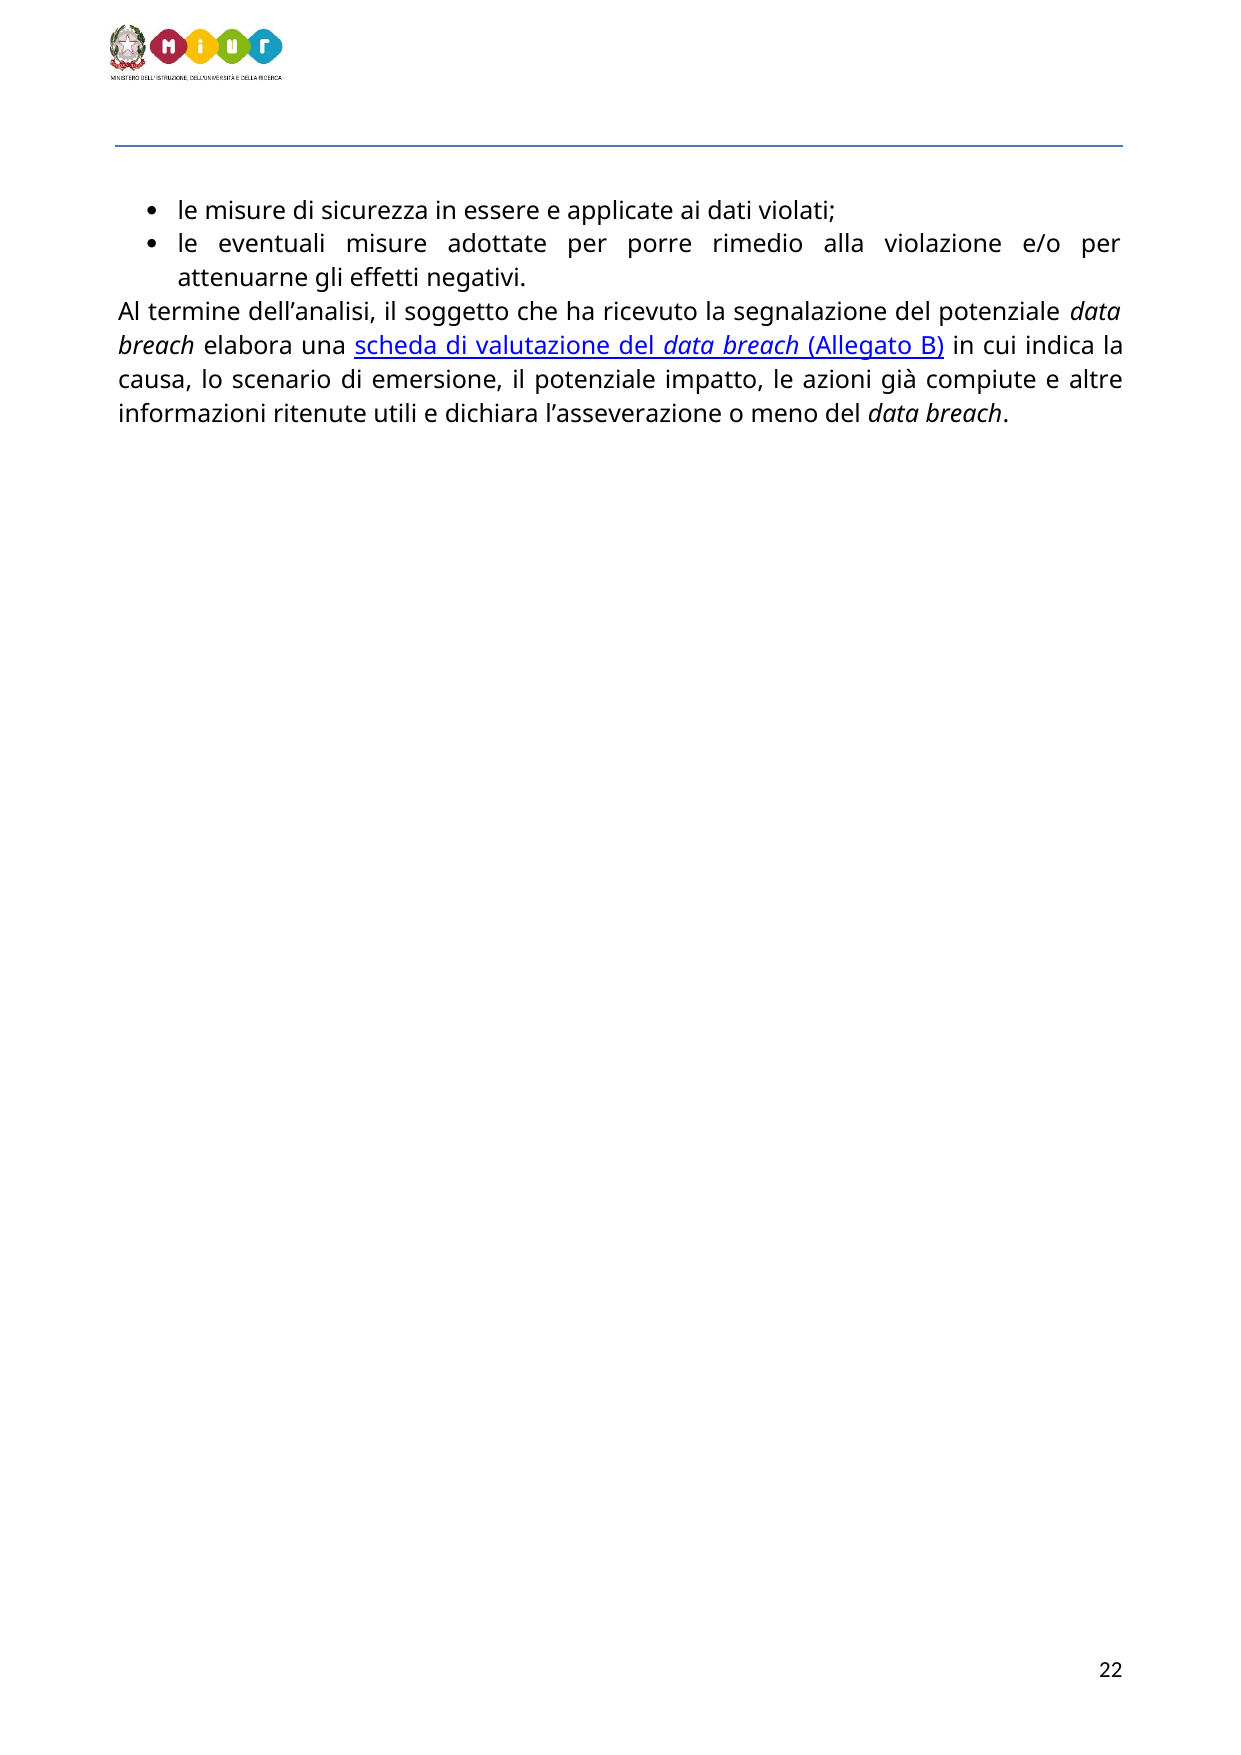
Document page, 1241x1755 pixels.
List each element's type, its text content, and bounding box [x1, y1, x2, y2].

text Al termine dell’analisi, il soggetto che ha ricevuto la segnalazione del potenziale data breach elabora una scheda di valutazione del data breach (Allegato B) in cui indica la causa, lo scenario di emersione, il potenziale impatto, le azioni già compiute e altre informazioni ritenute utili e dichiara l’asseverazione o meno del data breach. [118, 294, 1123, 430]
list le eventuali misure adottate per porre rimedio alla violazione e/o per attenuarne gli effetti negativi. [147, 226, 1122, 294]
list le misure di sicurezza in essere e applicate ai dati violati; [147, 194, 1138, 226]
